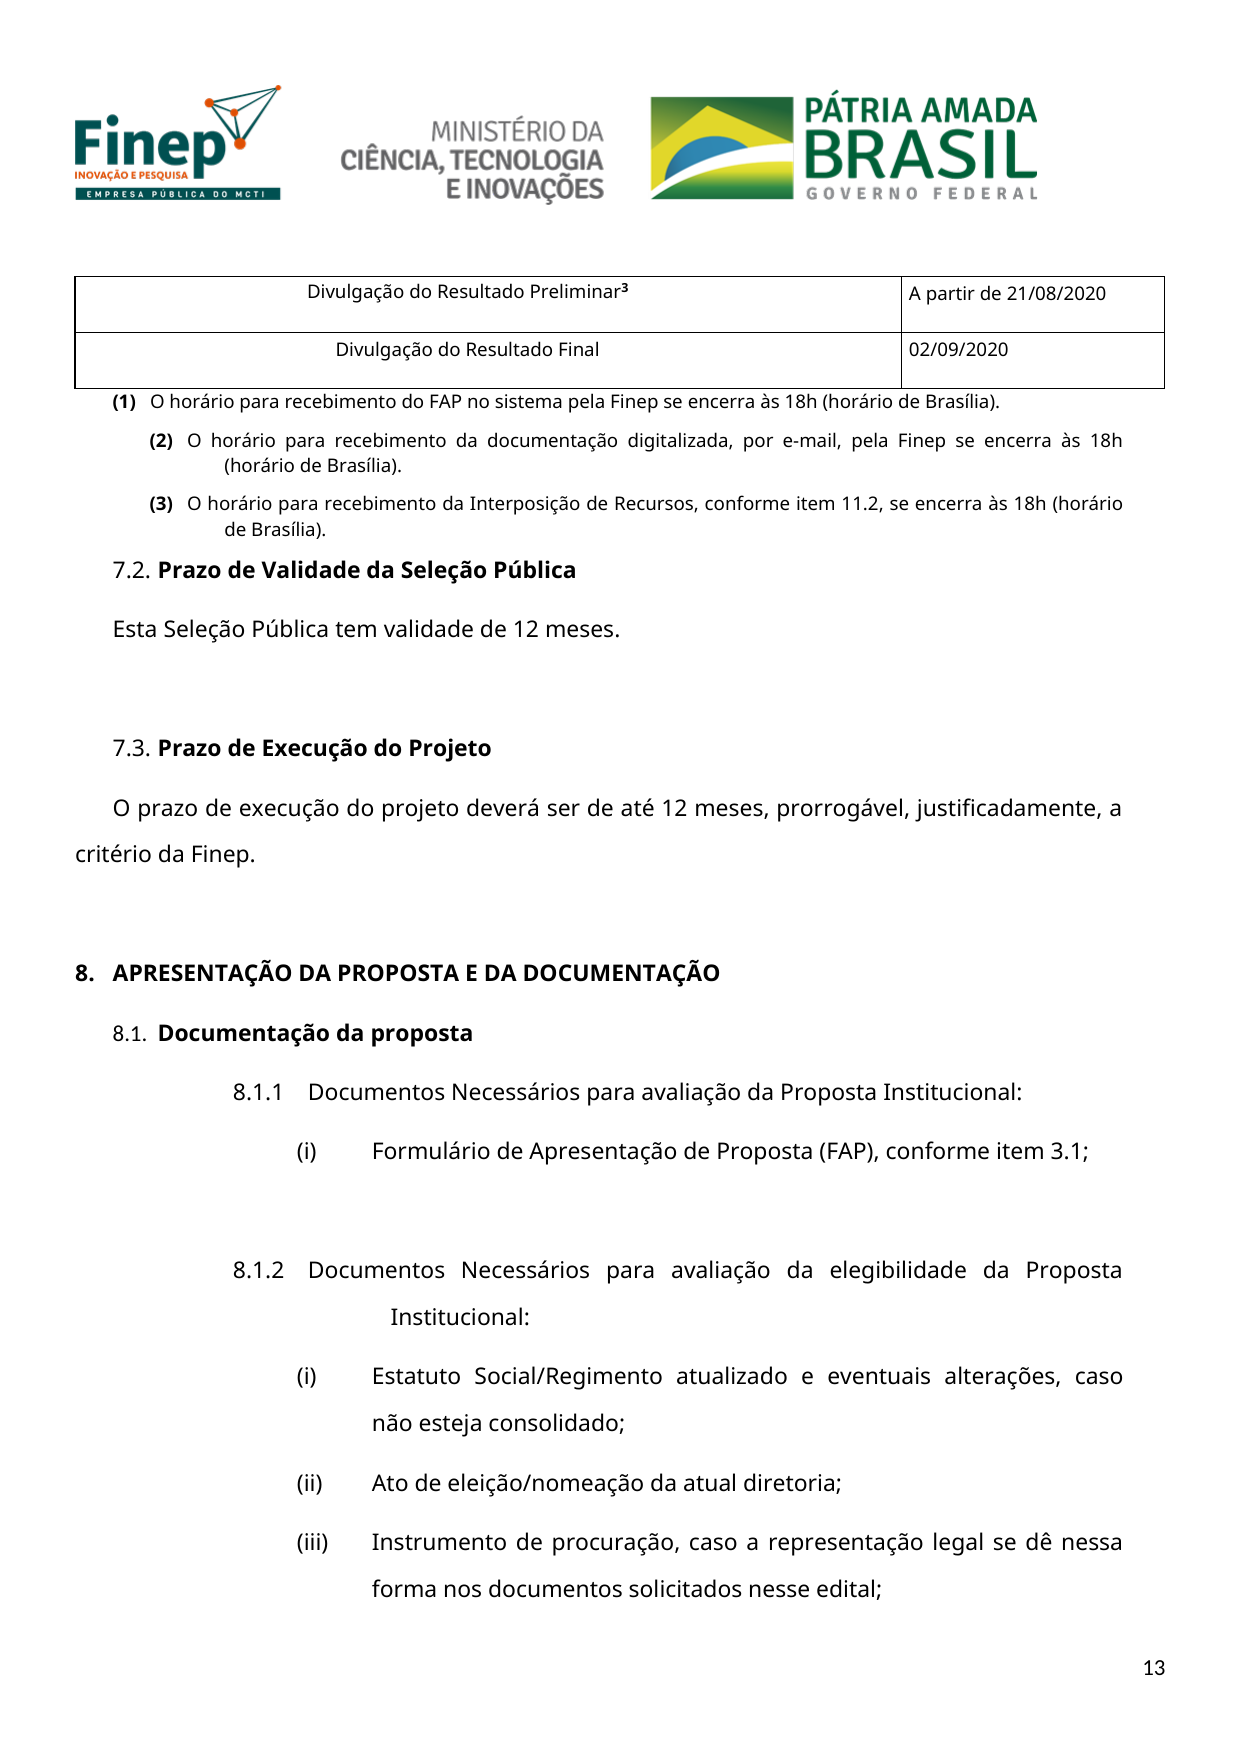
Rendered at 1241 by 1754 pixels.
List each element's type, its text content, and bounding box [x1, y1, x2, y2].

list Documentação da proposta [112, 1016, 1124, 1048]
text O prazo de execução do projeto deverá ser de até 12 meses, prorrogável, justificadamente, a critério da Finep. [75, 791, 1124, 869]
list Ato de eleição/nomeação da atual diretoria; [297, 1466, 1124, 1498]
list O horário para recebimento da Interposição de Recursos, conforme item 11.2, se encerra às 18h (horário de Brasília). [149, 490, 1124, 541]
list Prazo de Validade da Seleção Pública [112, 554, 1124, 585]
list Documentos Necessários para avaliação da Proposta Institucional: [233, 1076, 1124, 1107]
text Esta Seleção Pública tem validade de 12 meses. [75, 613, 1124, 644]
list Instrumento de procuração, caso a representação legal se dê nessa forma nos documentos solicitados nesse edital; [297, 1526, 1124, 1604]
list Prazo de Execução do Projeto [112, 732, 1124, 763]
list Estatuto Social/Regimento atualizado e eventuais alterações, caso não esteja consolidado; [297, 1360, 1124, 1438]
list APRESENTAÇÃO DA PROPOSTA E DA DOCUMENTAÇÃO [75, 957, 1124, 988]
table_cell Divulgação do Resultado Preliminar3 [76, 277, 901, 332]
list Formulário de Apresentação de Proposta (FAP), conforme item 3.1; [297, 1135, 1124, 1166]
list Documentos Necessários para avaliação da elegibilidade da Proposta Institucional: [233, 1254, 1124, 1332]
list O horário para recebimento do FAP no sistema pela Finep se encerra às 18h (horário de Brasília). [112, 389, 1124, 414]
table_cell Divulgação do Resultado Final [76, 333, 901, 388]
list O horário para recebimento da documentação digitalizada, por e-mail, pela Finep se encerra às 18h (horário de Brasília). [149, 427, 1124, 478]
table_cell 02/09/2020 [902, 333, 1164, 388]
table_cell A partir de 21/08/2020 [902, 277, 1164, 332]
